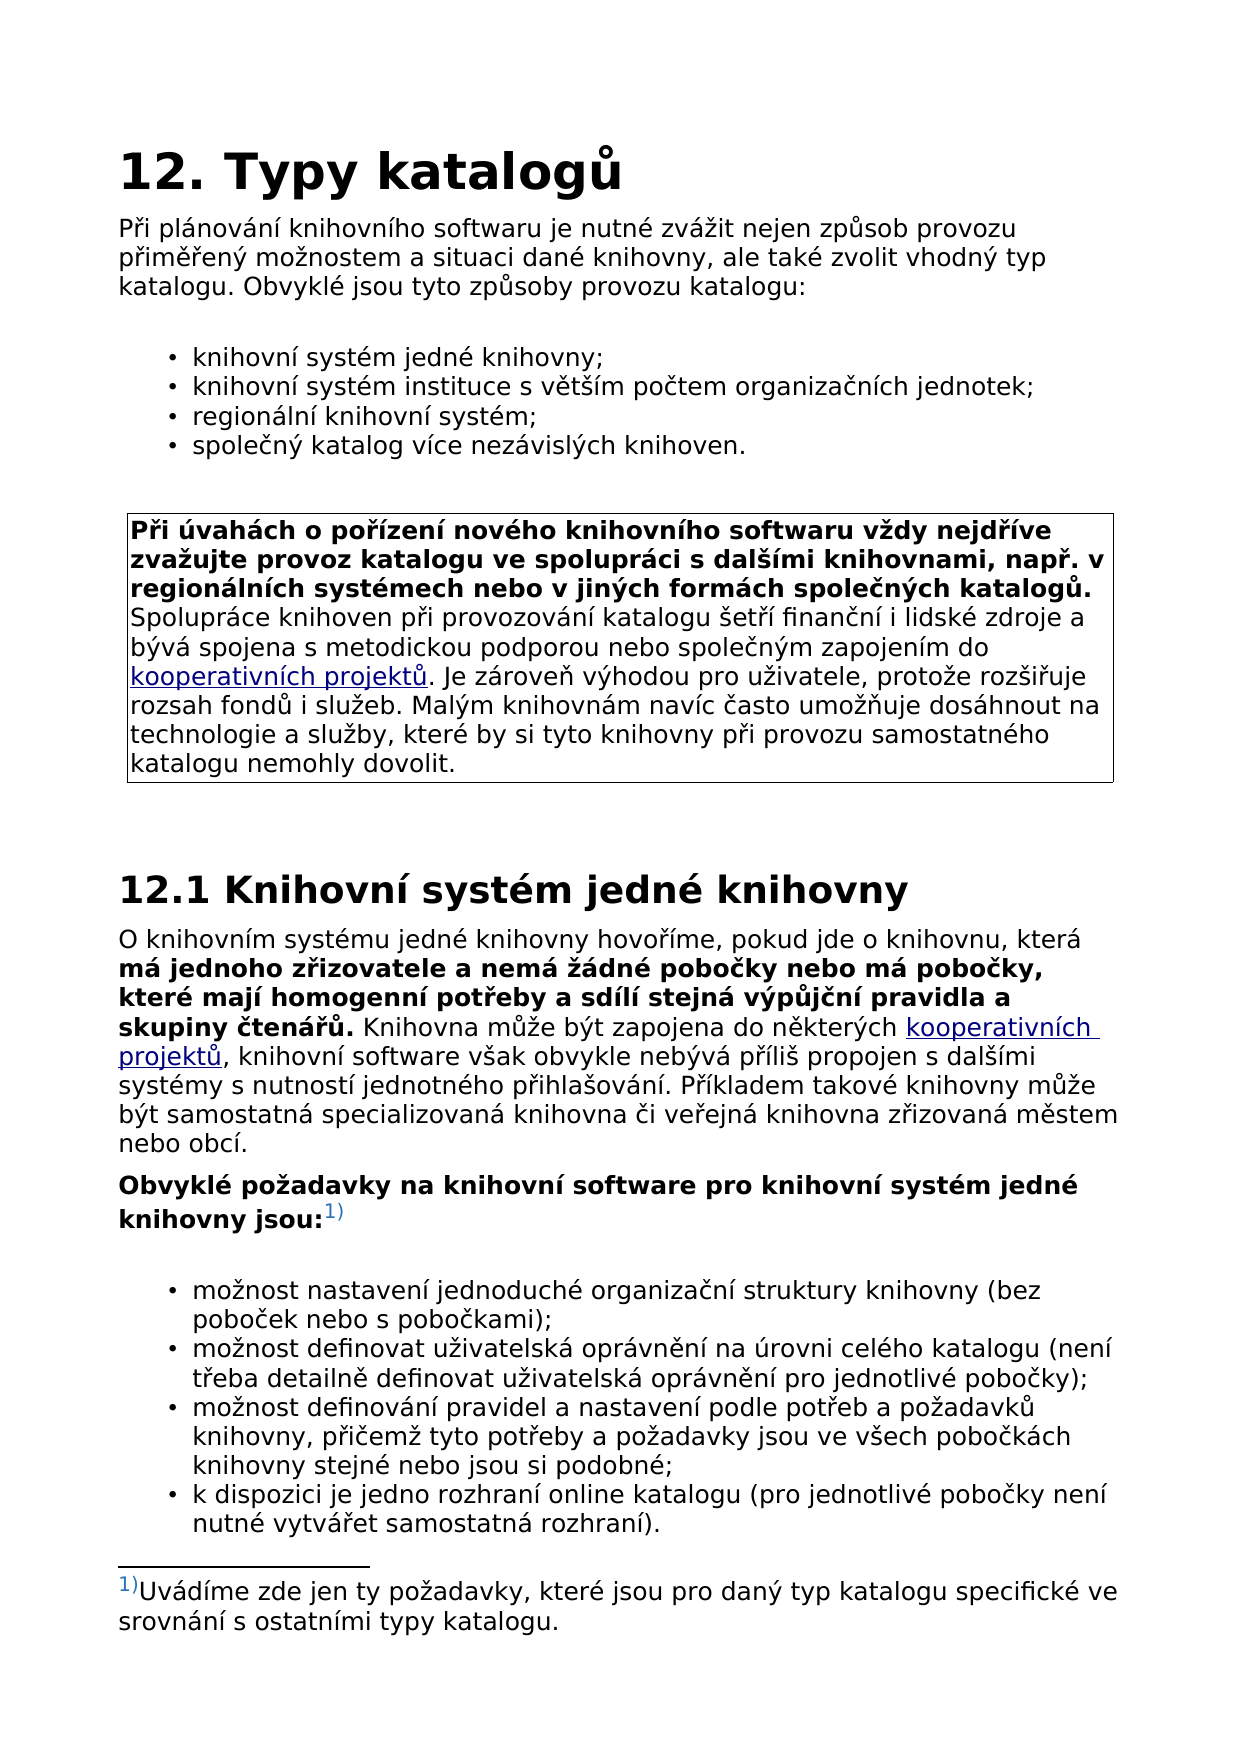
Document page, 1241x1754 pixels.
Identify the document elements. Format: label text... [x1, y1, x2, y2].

subtitle 12.1 Knihovní systém jedné knihovny [118, 869, 1122, 913]
text O knihovním systému jedné knihovny hovoříme, pokud jde o knihovnu, která má jednoho zřizovatele a nemá žádné pobočky nebo má pobočky, které mají homogenní potřeby a sdílí stejná výpůjční pravidla a skupiny čtenářů. Knihovna může být zapojena do některých kooperativních projektů, knihovní software však obvykle nebývá příliš propojen s dalšími systémy s nutností jednotného přihlašování. Příkladem takové knihovny může být samostatná specializovaná knihovna či veřejná knihovna zřizovaná městem nebo obcí. [118, 925, 1122, 1158]
table_header Při úvahách o pořízení nového knihovního softwaru vždy nejdříve zvažujte provoz katalogu ve spolupráci s dalšími knihovnami, např. v regionálních systémech nebo v jiných formách společných katalogů. Spolupráce knihoven při provozování katalogu šetří finanční i lidské zdroje a bývá spojena s metodickou podporou nebo společným zapojením do kooperativních projektů. Je zároveň výhodou pro uživatele, protože rozšiřuje rozsah fondů i služeb. Malým knihovnám navíc často umožňuje dosáhnout na technologie a služby, které by si tyto knihovny při provozu samostatného katalogu nemohly dovolit. [128, 514, 1113, 782]
list společný katalog více nezávislých knihoven. [177, 431, 1122, 460]
text Obvyklé požadavky na knihovní software pro knihovní systém jedné knihovny jsou: [118, 1171, 1122, 1234]
list možnost definovat uživatelská oprávnění na úrovni celého katalogu (není třeba detailně definovat uživatelská oprávnění pro jednotlivé pobočky); [177, 1334, 1122, 1393]
list možnost nastavení jednoduché organizační struktury knihovny (bez poboček nebo s pobočkami); [177, 1276, 1122, 1334]
list knihovní systém jedné knihovny; [177, 343, 1122, 372]
list regionální knihovní systém; [177, 402, 1122, 431]
text Při plánování knihovního softwaru je nutné zvážit nejen způsob provozu přiměřený možnostem a situaci dané knihovny, ale také zvolit vhodný typ katalogu. Obvyklé jsou tyto způsoby provozu katalogu: [118, 214, 1122, 301]
subtitle 12. Typy katalogů [118, 143, 1122, 201]
list knihovní systém instituce s větším počtem organizačních jednotek; [177, 372, 1122, 402]
text Uvádíme zde jen ty požadavky, které jsou pro daný typ katalogu specifické ve srovnání s ostatními typy katalogu. [118, 1573, 1122, 1636]
list k dispozici je jedno rozhraní online katalogu (pro jednotlivé pobočky není nutné vytvářet samostatná rozhraní). [177, 1480, 1122, 1539]
list možnost definování pravidel a nastavení podle potřeb a požadavků knihovny, přičemž tyto potřeby a požadavky jsou ve všech pobočkách knihovny stejné nebo jsou si podobné; [177, 1393, 1122, 1480]
